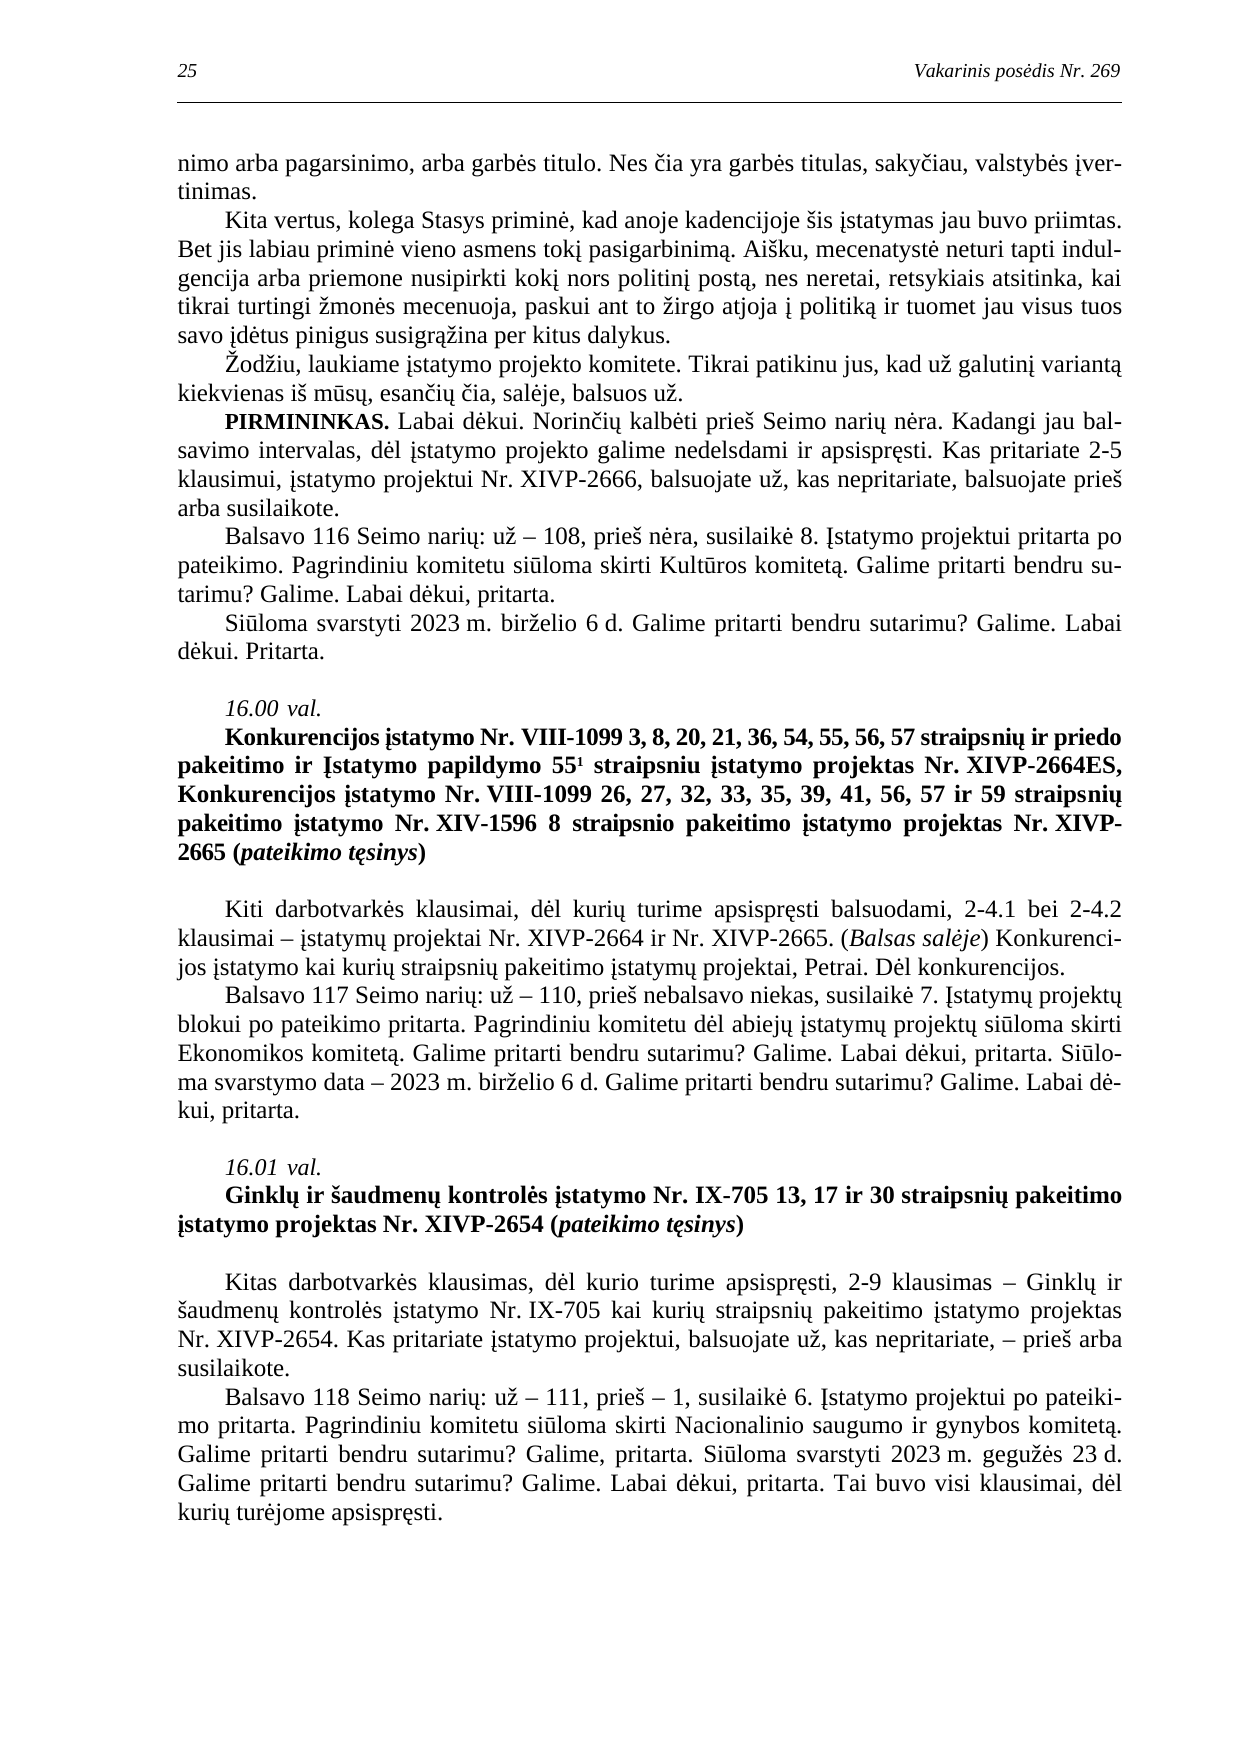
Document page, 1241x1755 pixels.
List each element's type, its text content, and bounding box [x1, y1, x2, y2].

text Gin­klų ir šaud­me­nų kon­tro­lės įsta­ty­mo Nr. IX-705 13, 17 ir 30 straips­nių pa­kei­ti­mo įsta­ty­mo pro­jek­tas Nr. XIVP-2654 (pa­tei­ki­mo tę­si­nys) [177, 1180, 1122, 1238]
text Bal­sa­vo 116 Sei­mo na­rių: už – 108, prieš nė­ra, su­si­lai­kė 8. Įsta­ty­mo pro­jek­tui pri­tar­ta po pa­tei­ki­mo. Pa­grin­di­niu ko­mi­te­tu siū­lo­ma skir­ti Kul­tū­ros ko­mi­te­tą. Ga­li­me pri­tar­ti ben­dru su­ta­ri­mu? Ga­li­me. La­bai dė­kui, pri­tar­ta. [177, 521, 1122, 608]
text Bal­sa­vo 118 Sei­mo na­rių: už – 111, prieš – 1, su­si­lai­kė 6. Įsta­ty­mo pro­jek­tui po pa­tei­ki­mo pri­tar­ta. Pa­grin­di­niu ko­mi­te­tu siū­lo­ma skir­ti Na­cio­na­li­nio sau­gu­mo ir gy­ny­bos ko­mi­te­tą. Ga­li­me pri­tar­ti ben­dru su­ta­ri­mu? Ga­li­me, pri­tar­ta. Siū­lo­ma svars­ty­ti 2023 m. ge­gu­žės 23 d. Ga­li­me pri­tar­ti ben­dru su­ta­ri­mu? Ga­li­me. La­bai dė­kui, pri­tar­ta. Tai bu­vo vi­si klau­si­mai, dėl ku­rių tu­rė­jo­me ap­si­spręs­ti. [177, 1382, 1122, 1525]
text Ki­ta ver­tus, ko­le­ga Sta­sys pri­mi­nė, kad ano­je ka­den­ci­jo­je šis įsta­ty­mas jau bu­vo pri­im­tas. Bet jis la­biau pri­mi­nė vie­no as­mens to­kį pa­si­gar­bi­ni­mą. Aiš­ku, me­ce­na­tys­tė ne­tu­ri tap­ti in­dul­gen­ci­ja ar­ba prie­mo­ne nu­si­pirk­ti ko­kį nors po­li­ti­nį pos­tą, nes ne­re­tai, ret­sy­kiais at­si­tin­ka, kai tik­rai tur­tin­gi žmo­nės me­ce­nuo­ja, pas­kui ant to žir­go at­jo­ja į po­li­ti­ką ir tuo­met jau vi­sus tuos sa­vo įdė­tus pi­ni­gus su­si­grą­ži­na per ki­tus da­ly­kus. [177, 205, 1122, 349]
text PIRMININKAS. La­bai dė­kui. No­rin­čių kal­bė­ti prieš Sei­mo na­rių nė­ra. Ka­dan­gi jau bal­savi­mo in­ter­va­las, dėl įsta­ty­mo pro­jek­to ga­li­me ne­dels­da­mi ir ap­si­spręs­ti. Kas pri­ta­ria­te 2-5 klau­si­mui, įsta­ty­mo pro­jek­tui Nr. XIVP-2666, bal­suo­ja­te už, kas ne­pri­ta­ria­te, bal­suo­ja­te prieš ar­ba su­si­lai­ko­te. [177, 406, 1122, 521]
text 16.01 val. [224, 1153, 1122, 1180]
text Ki­ti dar­bo­tvarkės klau­si­mai, dėl ku­rių tu­ri­me ap­si­spręs­ti bal­suo­da­mi, 2-4.1 bei 2-4.2 klau­si­mai – įsta­ty­mų pro­jek­tai Nr. XIVP-2664 ir Nr. XIVP-2665. (Bal­sas sa­lė­je) Kon­ku­ren­ci­jos įsta­ty­mo kai ku­rių straips­nių pa­kei­ti­mo įsta­ty­mų pro­jek­tai, Pet­rai. Dėl kon­ku­ren­ci­jos. [177, 894, 1122, 980]
text ni­mo ar­ba pa­gar­si­ni­mo, ar­ba gar­bės ti­tu­lo. Nes čia yra gar­bės ti­tu­las, sa­ky­čiau, vals­ty­bės įver­ti­ni­mas. [177, 148, 1122, 205]
text Ki­tas dar­bo­tvarkės klau­si­mas, dėl ku­rio tu­ri­me ap­si­spręs­ti, 2-9 klau­si­mas – Gin­klų ir šaud­me­nų kon­tro­lės įsta­ty­mo Nr. IX-705 kai ku­rių straips­nių pa­kei­ti­mo įsta­ty­mo pro­jek­tas Nr. XIVP-2654. Kas pri­ta­ria­te įsta­ty­mo pro­jek­tui, bal­suo­ja­te už, kas ne­pri­ta­ria­te, – prieš ar­ba su­si­lai­ko­te. [177, 1267, 1122, 1382]
text Bal­sa­vo 117 Sei­mo na­rių: už – 110, prieš ne­bal­sa­vo nie­kas, su­si­lai­kė 7. Įsta­ty­mų pro­jek­tų blo­kui po pa­tei­ki­mo pri­tar­ta. Pa­grin­di­niu ko­mi­te­tu dėl abie­jų įsta­ty­mų pro­jek­tų siū­lo­ma skir­ti Eko­no­mi­kos ko­mi­te­tą. Ga­li­me pri­tar­ti ben­dru su­ta­ri­mu? Ga­li­me. La­bai dė­kui, pri­tar­ta. Siū­lo­ma svars­ty­mo da­ta – 2023 m. bir­že­lio 6 d. Ga­li­me pri­tar­ti ben­dru su­ta­ri­mu? Ga­li­me. La­bai dė­kui, pri­tar­ta. [177, 980, 1122, 1124]
text Žo­džiu, lau­kia­me įsta­ty­mo pro­jek­to ko­mi­te­te. Tik­rai pa­ti­ki­nu jus, kad už ga­lu­ti­nį va­rian­tą kiek­vie­nas iš mū­sų, esan­čių čia, sa­lė­je, bal­suo­s už. [177, 349, 1122, 406]
text 16.00 val. [224, 694, 1122, 722]
text Kon­ku­ren­ci­jos įsta­ty­mo Nr. VIII-1099 3, 8, 20, 21, 36, 54, 55, 56, 57 straips­nių ir prie­do pa­kei­ti­mo ir Įsta­ty­mo pa­pil­dy­mo 551 straips­niu įsta­ty­mo pro­jek­tas Nr. XIVP-2664ES, Kon­ku­ren­ci­jos įsta­ty­mo Nr. VIII-1099 26, 27, 32, 33, 35, 39, 41, 56, 57 ir 59 straips­nių pa­kei­ti­mo įsta­ty­mo Nr. XIV-1596 8 straips­nio pa­kei­ti­mo įsta­ty­mo pro­jek­tas Nr. XIVP-2665 (pa­tei­ki­mo tę­si­nys) [177, 722, 1122, 865]
text Siū­lo­ma svars­ty­ti 2023 m. bir­že­lio 6 d. Ga­li­me pri­tar­ti ben­dru su­ta­ri­mu? Ga­li­me. La­bai dė­kui. Pri­tar­ta. [177, 608, 1122, 665]
